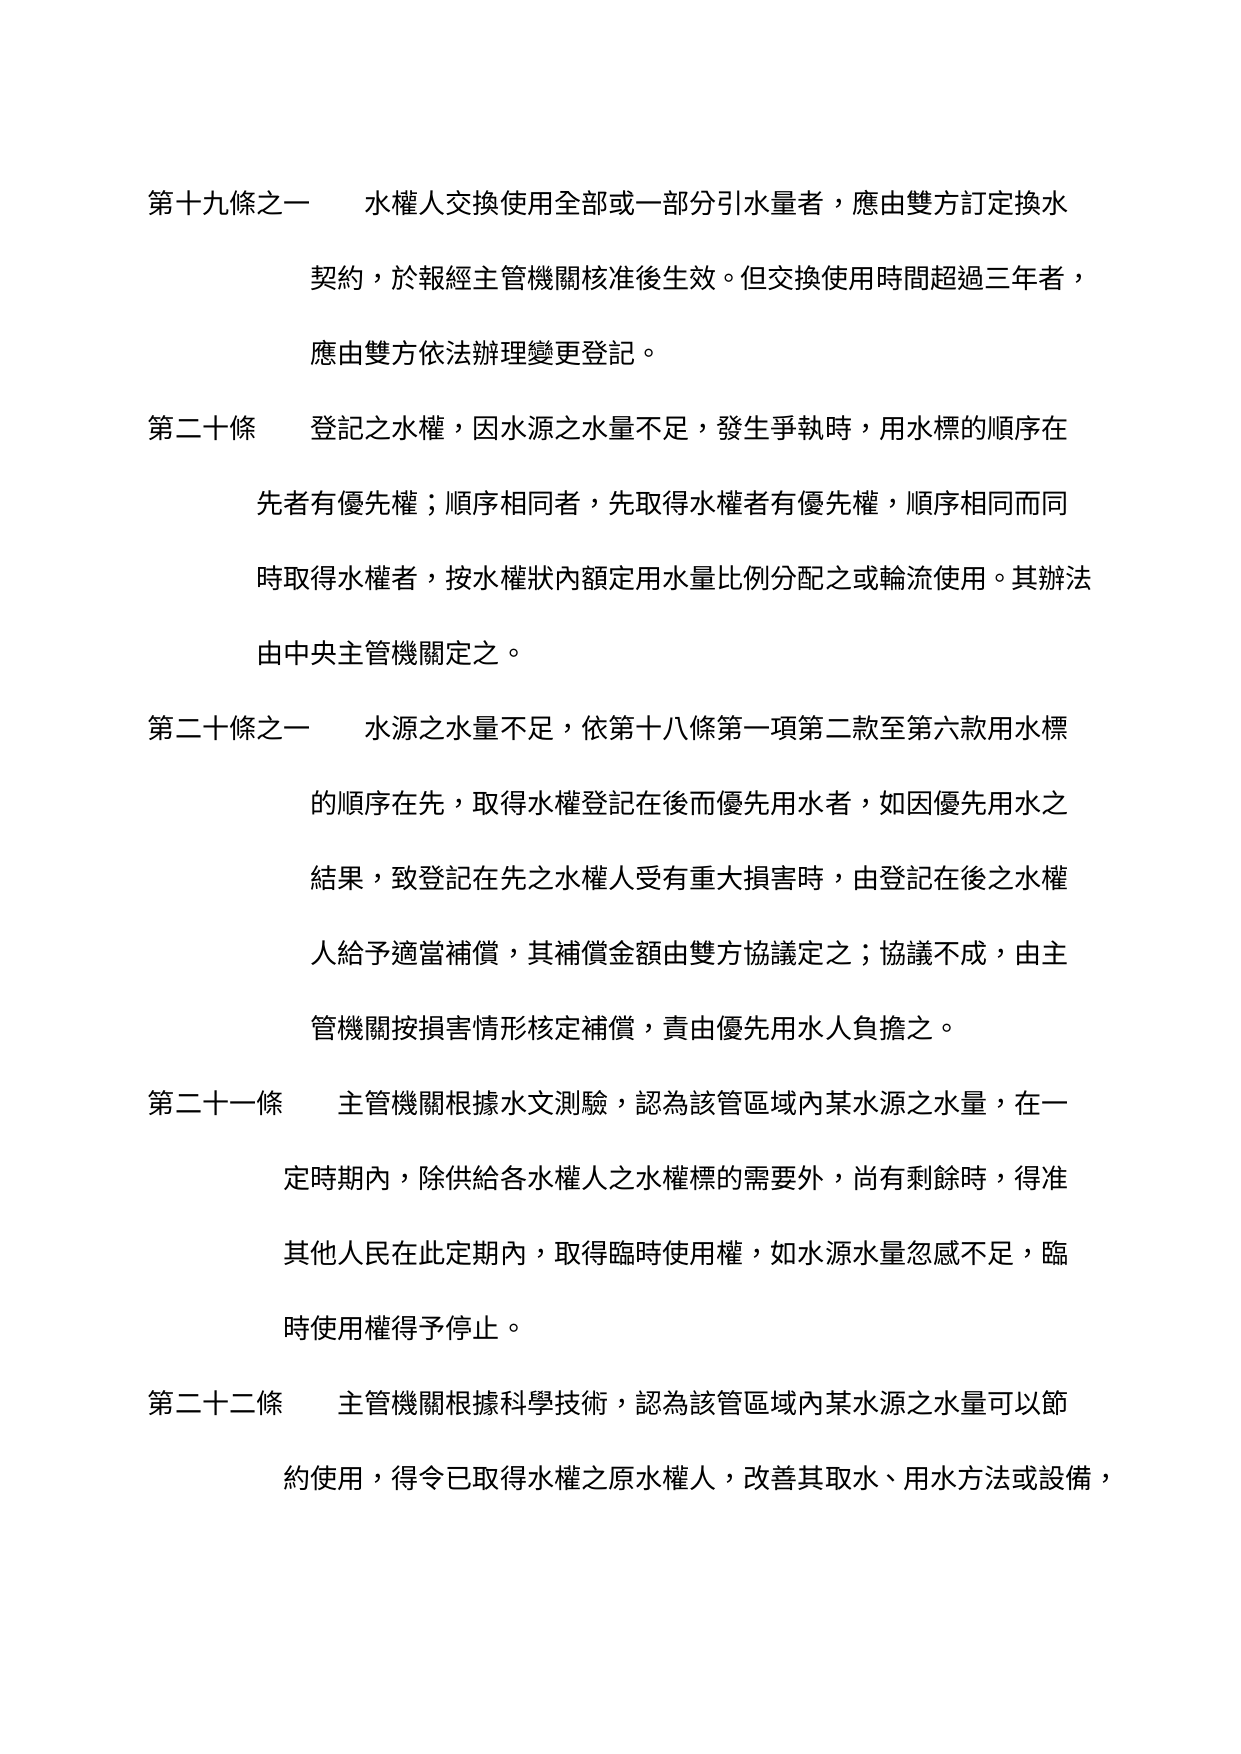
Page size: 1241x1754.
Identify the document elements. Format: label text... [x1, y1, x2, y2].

text 第十九條之一 水權人交換使用全部或一部分引水量者，應由雙方訂定換水契約，於報經主管機關核准後生效。但交換使用時間超過三年者，應由雙方依法辦理變更登記。 [148, 164, 1092, 389]
text 第二十條 登記之水權，因水源之水量不足，發生爭執時，用水標的順序在先者有優先權；順序相同者，先取得水權者有優先權，順序相同而同時取得水權者，按水權狀內額定用水量比例分配之或輪流使用。其辦法由中央主管機關定之。 [148, 389, 1092, 689]
text 第二十二條 主管機關根據科學技術，認為該管區域內某水源之水量可以節約使用，得令已取得水權之原水權人，改善其取水、用水方法或設備，因此所有剩餘之水量，並得另行分配使用，但取得剩餘水量之水權人，應負擔原水權人改善之費用。 [148, 1364, 1092, 1514]
text 第二十一條 主管機關根據水文測驗，認為該管區域內某水源之水量，在一定時期內，除供給各水權人之水權標的需要外，尚有剩餘時，得准其他人民在此定期內，取得臨時使用權，如水源水量忽感不足，臨時使用權得予停止。 [148, 1064, 1092, 1364]
text 第二十條之一 水源之水量不足，依第十八條第一項第二款至第六款用水標的順序在先，取得水權登記在後而優先用水者，如因優先用水之結果，致登記在先之水權人受有重大損害時，由登記在後之水權人給予適當補償，其補償金額由雙方協議定之；協議不成，由主管機關按損害情形核定補償，責由優先用水人負擔之。 [148, 689, 1092, 1064]
